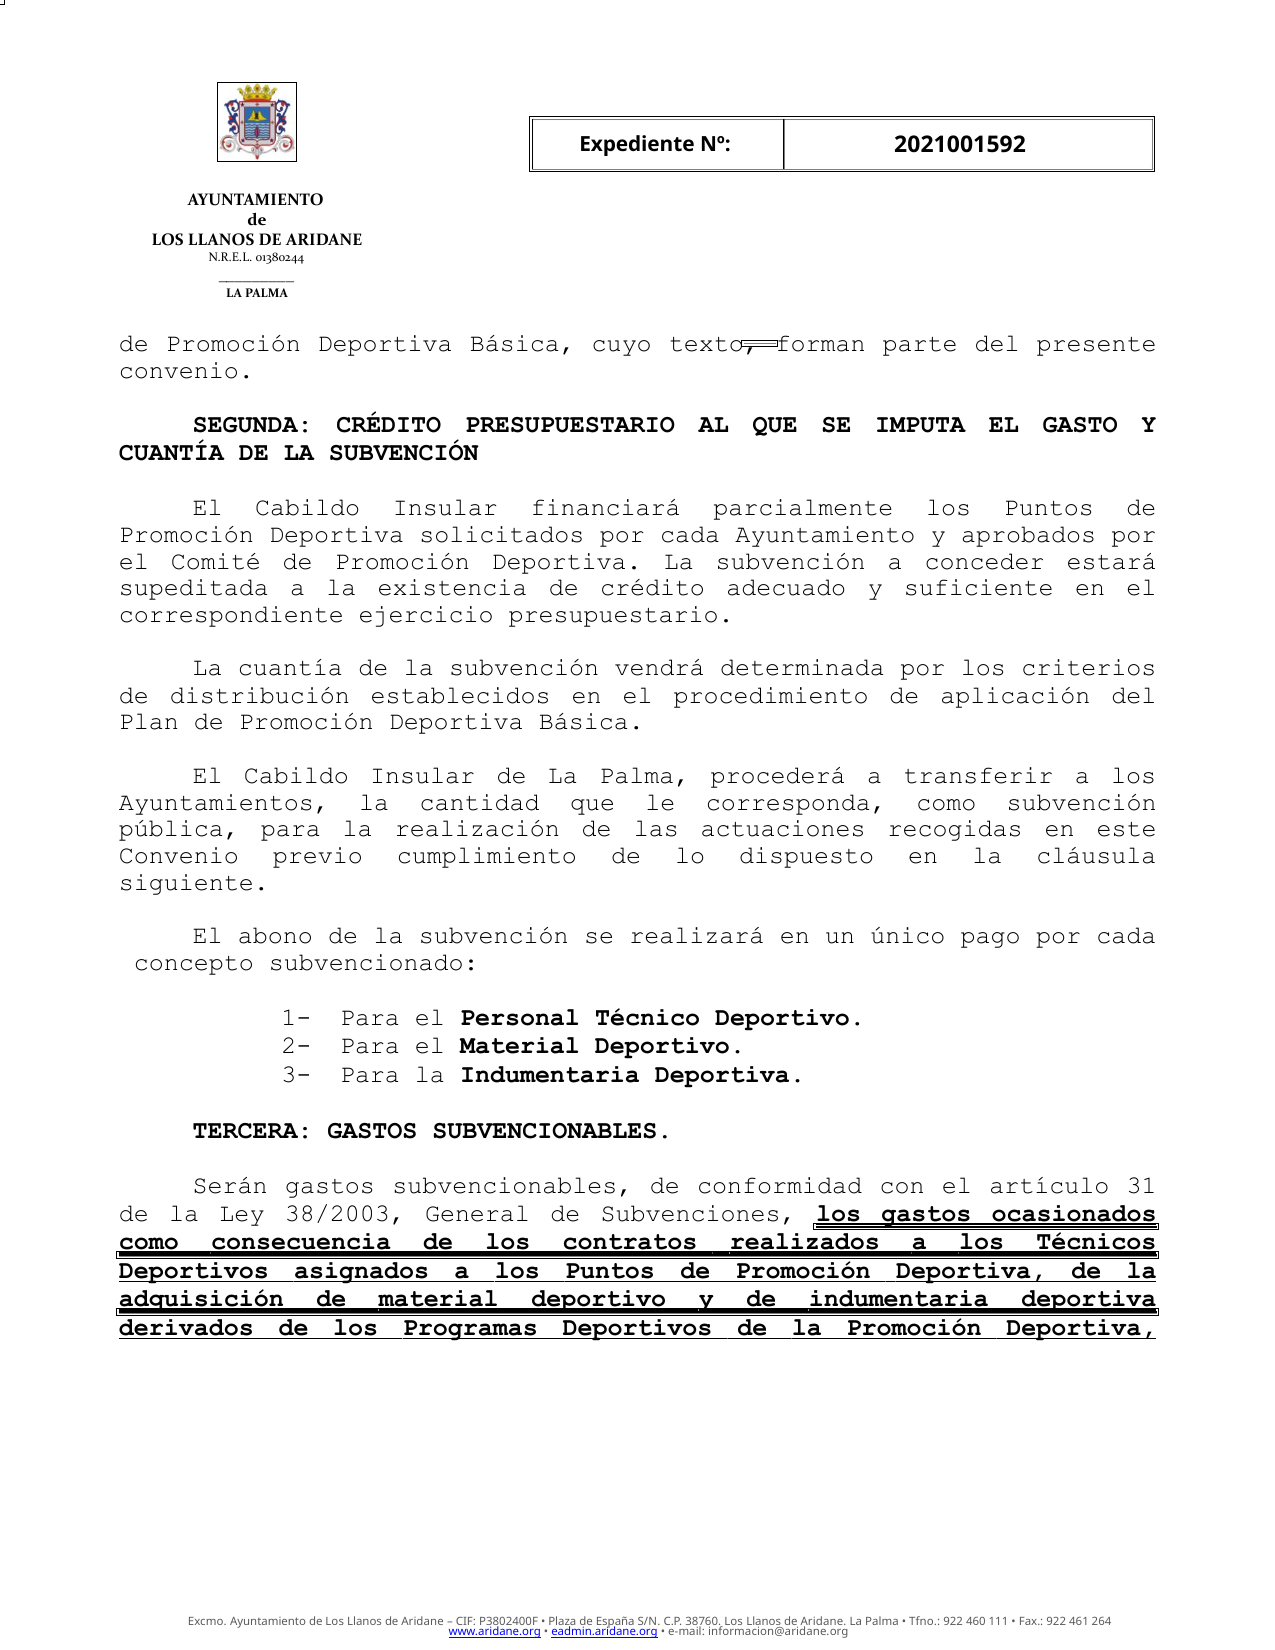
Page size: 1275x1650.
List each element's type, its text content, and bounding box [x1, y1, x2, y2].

text ________ [226, 267, 317, 284]
text Expediente Nº: [579, 131, 761, 156]
text derivados de los Programas Deportivos de la Promoción Deportiva, [118, 1313, 1181, 1341]
text 2 [281, 1031, 296, 1059]
text - Para el Personal Técnico Deportivo. [296, 1002, 890, 1031]
text supeditada a la existencia de crédito adecuado y suficiente en el [118, 574, 1181, 601]
text como consecuencia de los contratos realizados a los Técnicos [118, 1227, 1181, 1255]
picture [530, 117, 1154, 171]
text CUANTÍA DE LA SUBVENCIÓN [118, 438, 1181, 467]
text de la Ley 38/2003, General de Subvenciones, los gastos ocasionados [118, 1199, 1181, 1227]
text concepto subvencionado: [133, 949, 1181, 976]
picture [117, 1309, 1158, 1315]
text El Cabildo Insular financiará parcialmente los Puntos de [192, 493, 1181, 521]
text de distribución establecidos en el procedimiento de aplicación del [118, 682, 1181, 708]
text 3 [281, 1059, 296, 1088]
text LA PALMA [226, 287, 317, 300]
text - Para la Indumentaria Deportiva. [296, 1059, 890, 1088]
text Deportivos asignados a los Puntos de Promoción Deportiva, de la [118, 1256, 1181, 1284]
text _ [317, 267, 327, 284]
text 1 [281, 1002, 296, 1031]
text N.R.E.L. 01380244 [208, 252, 327, 264]
text correspondiente ejercicio presupuestario. [118, 601, 1181, 628]
text adquisición de material deportivo y de indumentaria deportiva [118, 1284, 1181, 1312]
text 2021001592 [894, 130, 1066, 158]
text Ayuntamientos, la cantidad que le corresponda, como subvención [118, 789, 1181, 815]
text La cuantía de la subvención vendrá determinada por los criterios [192, 653, 1181, 682]
picture [117, 1252, 1158, 1258]
text - Para el Material Deportivo. [296, 1031, 890, 1059]
text convenio. [118, 357, 1181, 383]
text LOS LLANOS DE ARIDANE [151, 232, 387, 249]
text de [247, 212, 387, 228]
text Serán gastos subvencionables, de conformidad con el artículo 31 [192, 1171, 1181, 1199]
text AYUNTAMIENTO [188, 192, 387, 208]
text pública, para la realización de las actuaciones recogidas en este [118, 815, 1181, 842]
text _ [219, 267, 226, 281]
text Excmo. Ayuntamiento de Los Llanos de Aridane – CIF: P3802400F • Plaza de España S/N. C.P. 38760. Los Llanos de Aridane. La Palma • Tfno.: 922 460 111 • Fax.: 922 461 264 [188, 1614, 1112, 1628]
text siguiente. [118, 869, 1181, 896]
text El abono de la subvención se realizará en un único pago por cada [192, 921, 1181, 949]
text de Promoción Deportiva Básica, cuyo texto, forman parte del presente [118, 328, 1181, 357]
text TERCERA: GASTOS SUBVENCIONABLES. [192, 1116, 697, 1145]
text Convenio previo cumplimiento de lo dispuesto en la cláusula [118, 842, 1181, 869]
text Plan de Promoción Deportiva Básica. [118, 708, 1181, 735]
text Promoción Deportiva solicitados por cada Ayuntamiento y aprobados por [118, 521, 1181, 548]
text El Cabildo Insular de La Palma, procederá a transferir a los [192, 760, 1181, 789]
picture [218, 83, 296, 161]
text el Comité de Promoción Deportiva. La subvención a conceder estará [118, 548, 1181, 574]
text SEGUNDA: CRÉDITO PRESUPUESTARIO AL QUE SE IMPUTA EL GASTO Y [192, 410, 1181, 438]
text www.aridane.org • eadmin.aridane.org • e-mail: informacion@aridane.org [448, 1625, 851, 1638]
